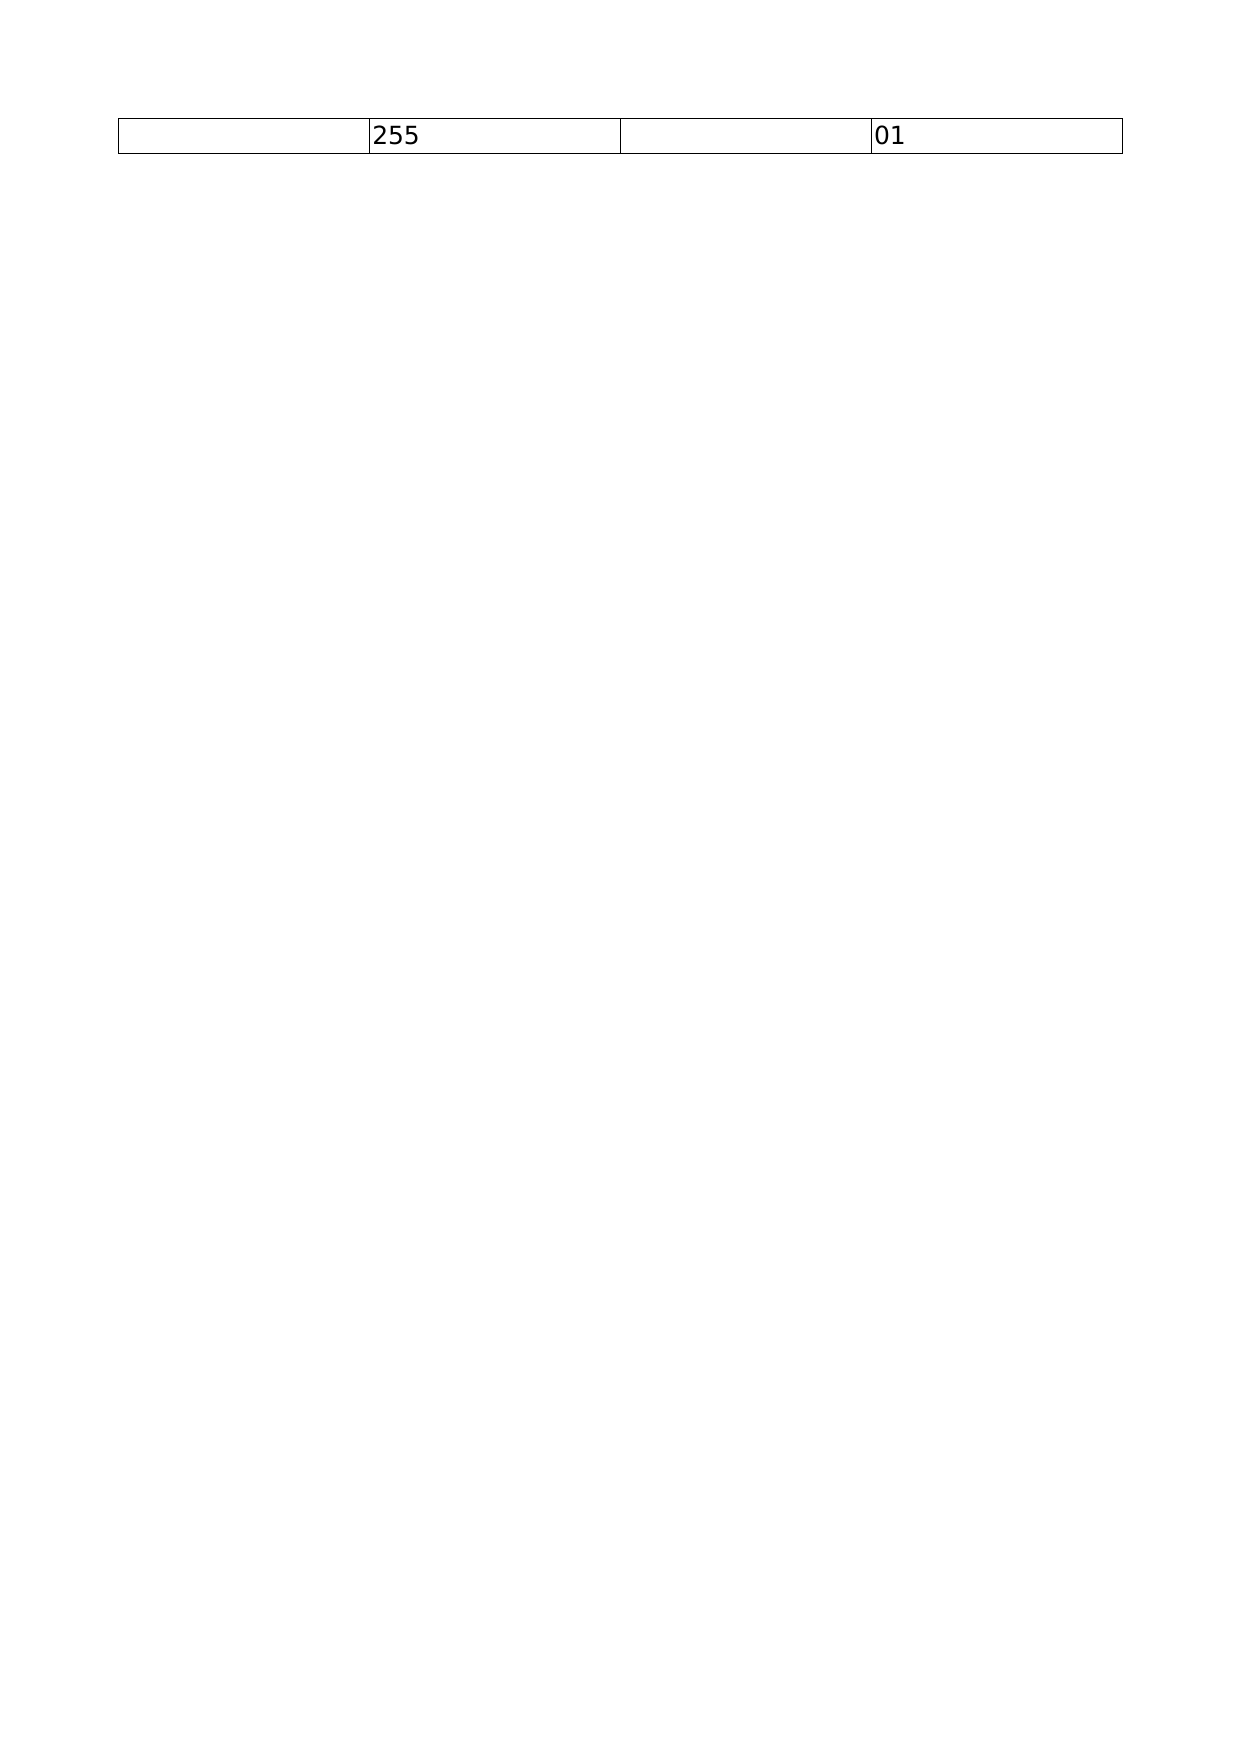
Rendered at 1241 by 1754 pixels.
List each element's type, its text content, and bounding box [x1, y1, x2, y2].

table_cell [119, 119, 369, 153]
table_cell 01 [872, 119, 1122, 153]
table_cell [621, 119, 871, 153]
table_cell 255 [370, 119, 620, 153]
